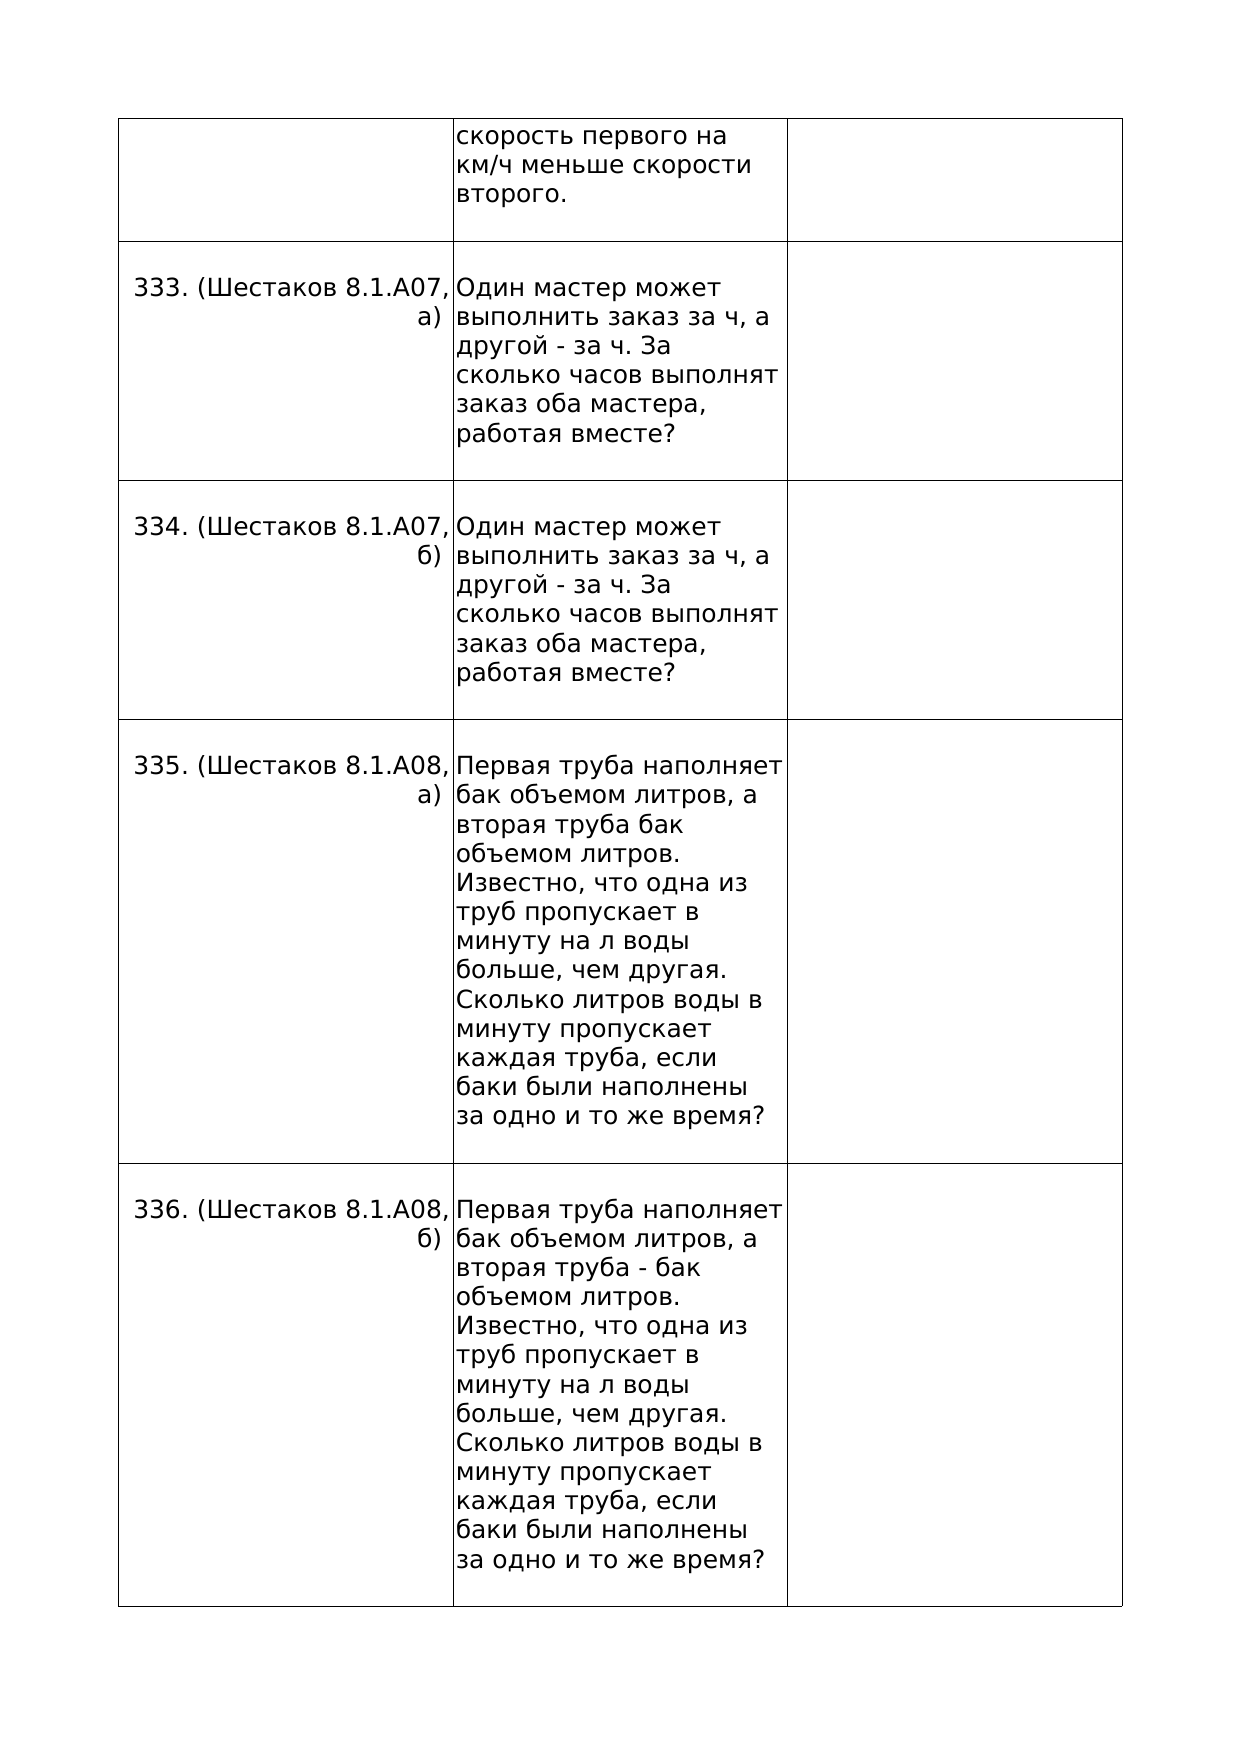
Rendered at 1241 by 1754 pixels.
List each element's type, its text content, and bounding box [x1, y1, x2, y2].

table_cell 336. (Шестаков 8.1.А08, б) [119, 1164, 453, 1606]
table_cell [788, 481, 1122, 719]
table_cell Первая труба наполняет бак объемом литров, а вторая труба бак объемом литров. Известно, что одна из труб пропускает в минуту на л воды больше, чем другая. Сколько литров воды в минуту пропускает каждая труба, если баки были наполнены за одно и то же время? [454, 720, 787, 1163]
table_cell 334. (Шестаков 8.1.А07, б) [119, 481, 453, 719]
table_cell [788, 242, 1122, 480]
table_cell 335. (Шестаков 8.1.А08, а) [119, 720, 453, 1163]
table_cell Один мастер может выполнить заказ за ч, а другой - за ч. За сколько часов выполнят заказ оба мастера, работая вместе? [454, 242, 787, 480]
table_cell [788, 119, 1122, 241]
table_cell [788, 720, 1122, 1163]
table_cell 333. (Шестаков 8.1.А07, а) [119, 242, 453, 480]
table_cell скорость первого на км/ч меньше скорости второго. [454, 119, 787, 241]
table_cell [119, 119, 453, 241]
table_cell Один мастер может выполнить заказ за ч, а другой - за ч. За сколько часов выполнят заказ оба мастера, работая вместе? [454, 481, 787, 719]
table_cell [788, 1164, 1122, 1606]
table_cell Первая труба наполняет бак объемом литров, а вторая труба - бак объемом литров. Известно, что одна из труб пропускает в минуту на л воды больше, чем другая. Сколько литров воды в минуту пропускает каждая труба, если баки были наполнены за одно и то же время? [454, 1164, 787, 1606]
